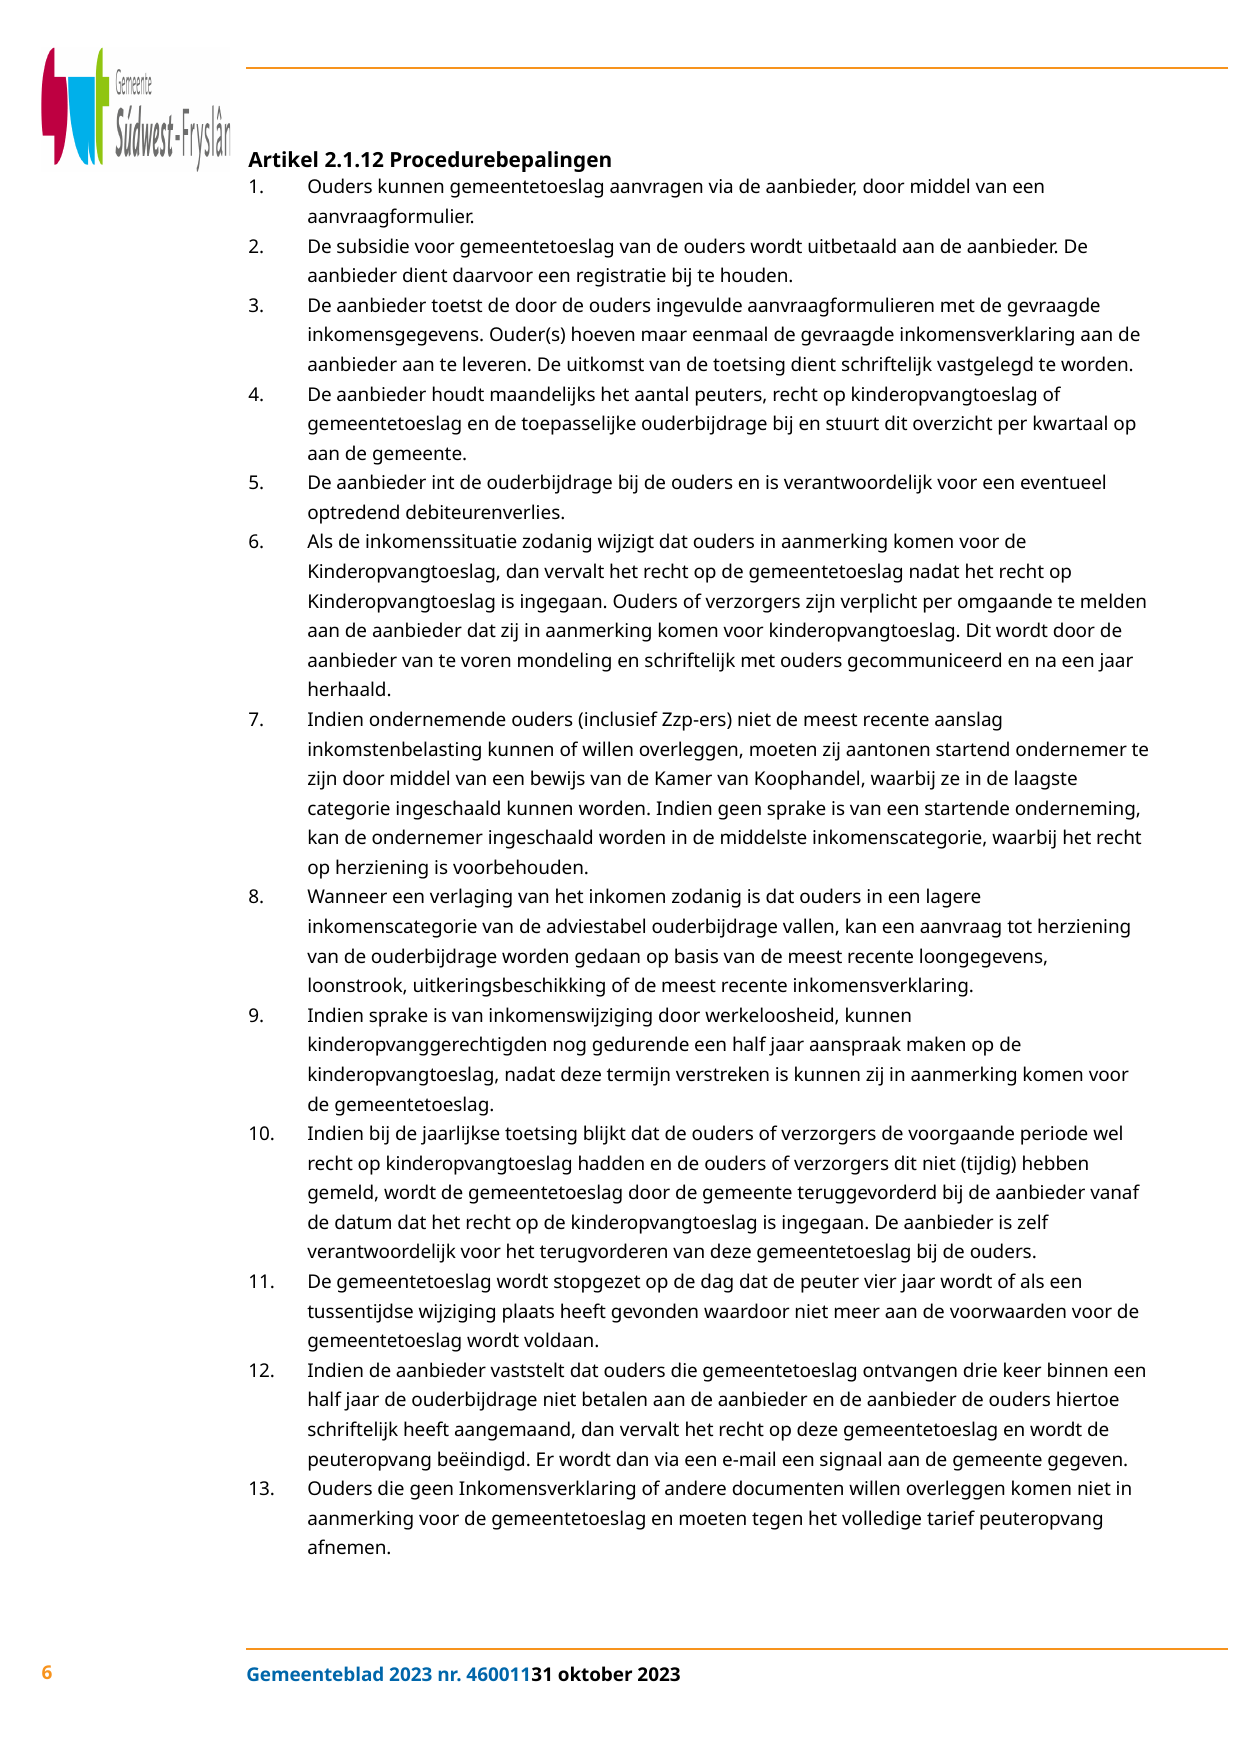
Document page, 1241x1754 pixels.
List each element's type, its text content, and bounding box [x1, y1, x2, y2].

list De aanbieder int de ouderbijdrage bij de ouders en is verantwoordelijk voor een eventueel optredend debiteurenverlies. [248, 469, 1152, 525]
list Indien bij de jaarlijkse toetsing blijkt dat de ouders of verzorgers de voorgaande periode wel recht op kinderopvangtoeslag hadden en de ouders of verzorgers dit niet (tijdig) hebben gemeld, wordt de gemeentetoeslag door de gemeente teruggevorderd bij de aanbieder vanaf de datum dat het recht op de kinderopvangtoeslag is ingegaan. De aanbieder is zelf verantwoordelijk voor het terugvorderen van deze gemeentetoeslag bij de ouders. [248, 1120, 1152, 1264]
list Als de inkomenssituatie zodanig wijzigt dat ouders in aanmerking komen voor de Kinderopvangtoeslag, dan vervalt het recht op de gemeentetoeslag nadat het recht op Kinderopvangtoeslag is ingegaan. Ouders of verzorgers zijn verplicht per omgaande te melden aan de aanbieder dat zij in aanmerking komen voor kinderopvangtoeslag. Dit wordt door de aanbieder van te voren mondeling en schriftelijk met ouders gecommuniceerd en na een jaar herhaald. [248, 529, 1152, 702]
list Indien de aanbieder vaststelt dat ouders die gemeentetoeslag ontvangen drie keer binnen een half jaar de ouderbijdrage niet betalen aan de aanbieder en de aanbieder de ouders hiertoe schriftelijk heeft aangemaand, dan vervalt het recht op deze gemeentetoeslag en wordt de peuteropvang beëindigd. Er wordt dan via een e-mail een signaal aan de gemeente gegeven. [248, 1357, 1152, 1471]
list Indien ondernemende ouders (inclusief Zzp-ers) niet de meest recente aanslag inkomstenbelasting kunnen of willen overleggen, moeten zij aantonen startend ondernemer te zijn door middel van een bewijs van de Kamer van Koophandel, waarbij ze in de laagste categorie ingeschaald kunnen worden. Indien geen sprake is van een startende onderneming, kan de ondernemer ingeschaald worden in de middelste inkomenscategorie, waarbij het recht op herziening is voorbehouden. [248, 706, 1152, 880]
list Ouders kunnen gemeentetoeslag aanvragen via de aanbieder, door middel van een aanvraagformulier. [248, 174, 1152, 229]
list De aanbieder toetst de door de ouders ingevulde aanvraagformulieren met de gevraagde inkomensgegevens. Ouder(s) hoeven maar eenmaal de gevraagde inkomensverklaring aan de aanbieder aan te leveren. De uitkomst van de toetsing dient schriftelijk vastgelegd te worden. [248, 292, 1152, 377]
text Artikel 2.1.12 Procedurebepalingen [248, 145, 1152, 174]
picture [41, 47, 231, 172]
list De gemeentetoeslag wordt stopgezet op de dag dat de peuter vier jaar wordt of als een tussentijdse wijziging plaats heeft gevonden waardoor niet meer aan de voorwaarden voor de gemeentetoeslag wordt voldaan. [248, 1268, 1152, 1353]
list Wanneer een verlaging van het inkomen zodanig is dat ouders in een lagere inkomenscategorie van de adviestabel ouderbijdrage vallen, kan een aanvraag tot herziening van de ouderbijdrage worden gedaan op basis van de meest recente loongegevens, loonstrook, uitkeringsbeschikking of de meest recente inkomensverklaring. [248, 884, 1152, 998]
list Ouders die geen Inkomensverklaring of andere documenten willen overleggen komen niet in aanmerking voor de gemeentetoeslag en moeten tegen het volledige tarief peuteropvang afnemen. [248, 1475, 1152, 1560]
list De subsidie voor gemeentetoeslag van de ouders wordt uitbetaald aan de aanbieder. De aanbieder dient daarvoor een registratie bij te houden. [248, 233, 1152, 288]
list De aanbieder houdt maandelijks het aantal peuters, recht op kinderopvangtoeslag of gemeentetoeslag en de toepasselijke ouderbijdrage bij en stuurt dit overzicht per kwartaal op aan de gemeente. [248, 381, 1152, 466]
list Indien sprake is van inkomenswijziging door werkeloosheid, kunnen kinderopvanggerechtigden nog gedurende een half jaar aanspraak maken op de kinderopvangtoeslag, nadat deze termijn verstreken is kunnen zij in aanmerking komen voor de gemeentetoeslag. [248, 1002, 1152, 1116]
